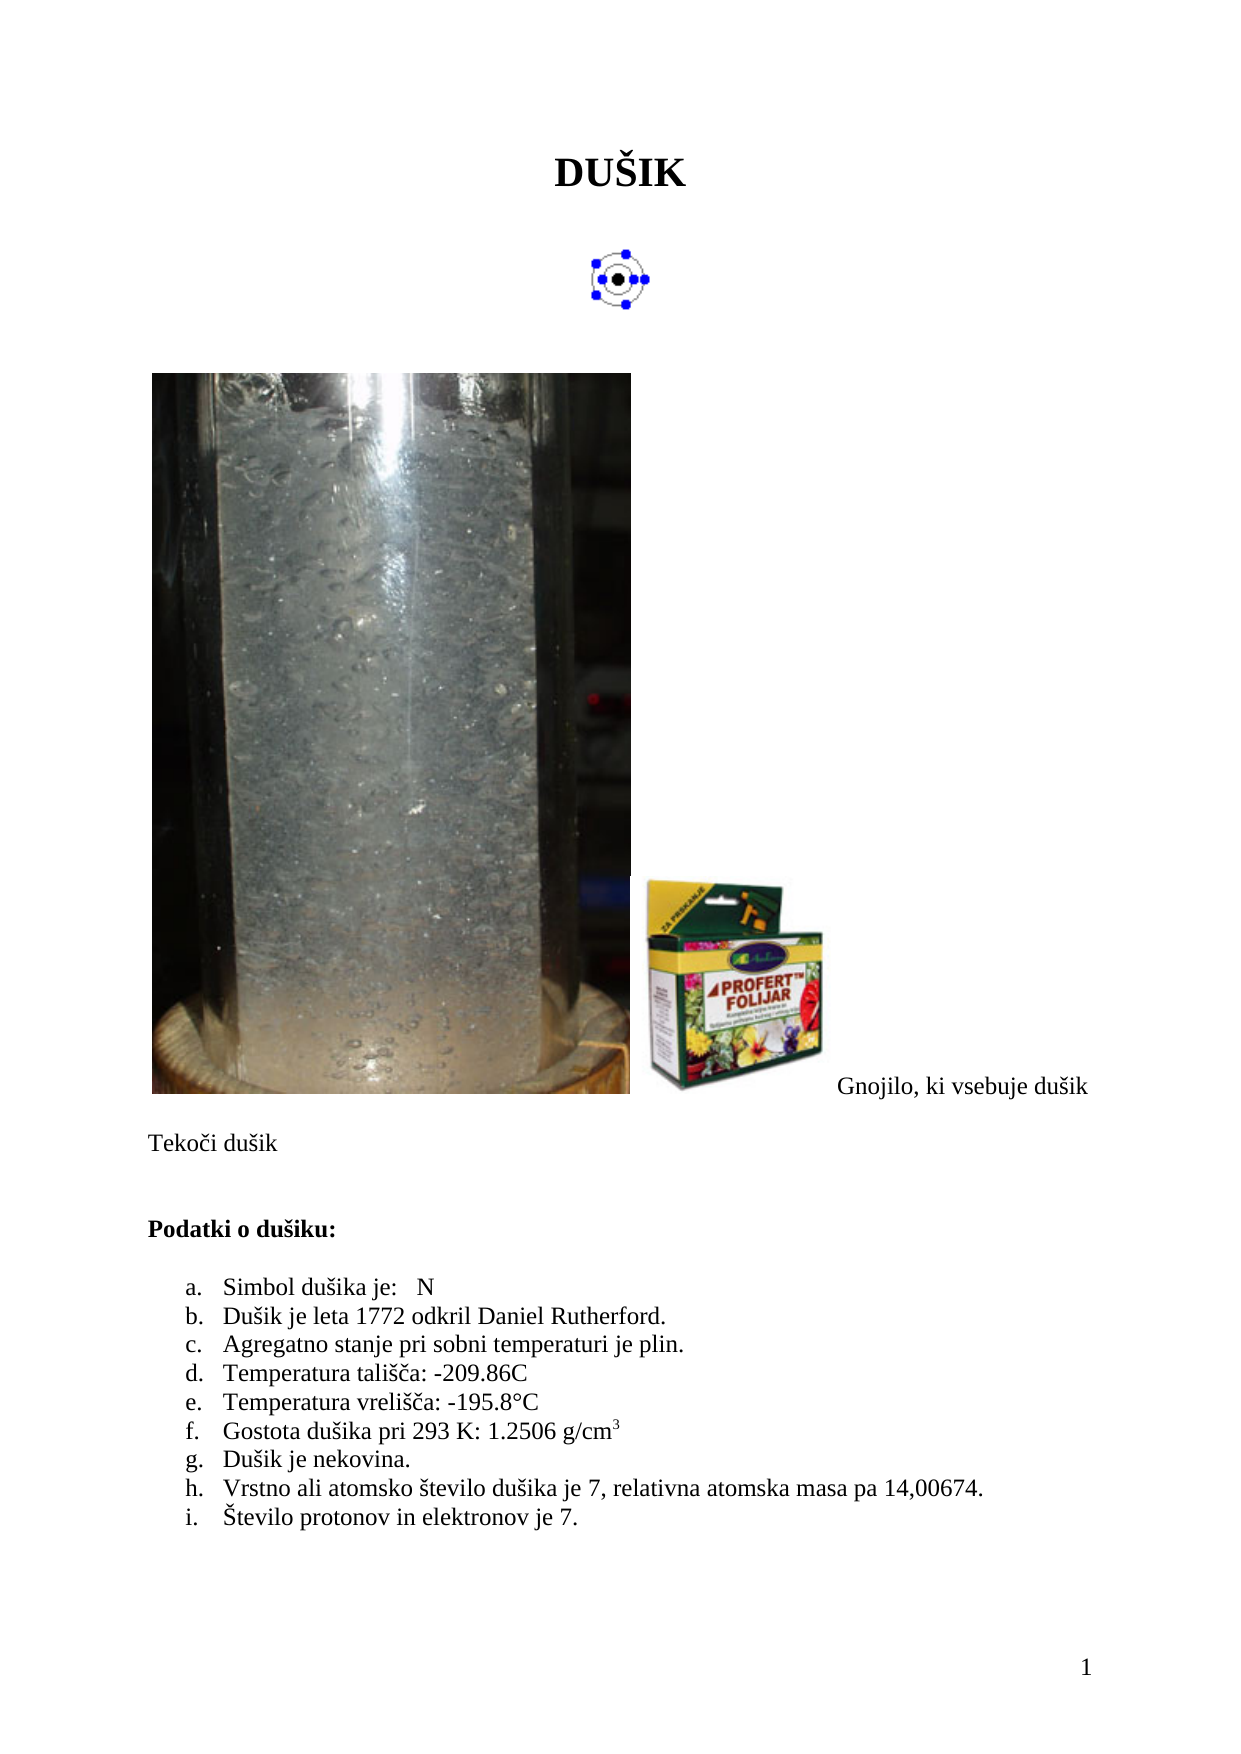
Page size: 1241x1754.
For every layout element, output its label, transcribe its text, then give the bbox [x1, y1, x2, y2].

text DUŠIK [148, 148, 1093, 196]
list Gostota dušika pri 293 K: 1.2506 g/cm3 [185, 1416, 1093, 1444]
list Temperatura tališča: -209.86C [185, 1358, 1093, 1387]
list Simbol dušika je: N [185, 1272, 1093, 1301]
list Dušik je nekovina. [185, 1444, 1093, 1473]
text Tekoči dušik [148, 1128, 1093, 1157]
text Gnojilo, ki vsebuje dušik [148, 374, 1093, 1099]
list Dušik je leta 1772 odkril Daniel Rutherford. [185, 1301, 1093, 1329]
list Temperatura vrelišča: -195.8°C [185, 1387, 1093, 1416]
list Agregatno stanje pri sobni temperaturi je plin. [185, 1329, 1093, 1358]
text Podatki o dušiku: [148, 1214, 1093, 1243]
list Vrstno ali atomsko število dušika je 7, relativna atomska masa pa 14,00674. [185, 1473, 1093, 1502]
list Število protonov in elektronov je 7. [185, 1502, 1093, 1531]
picture [152, 195, 837, 1094]
